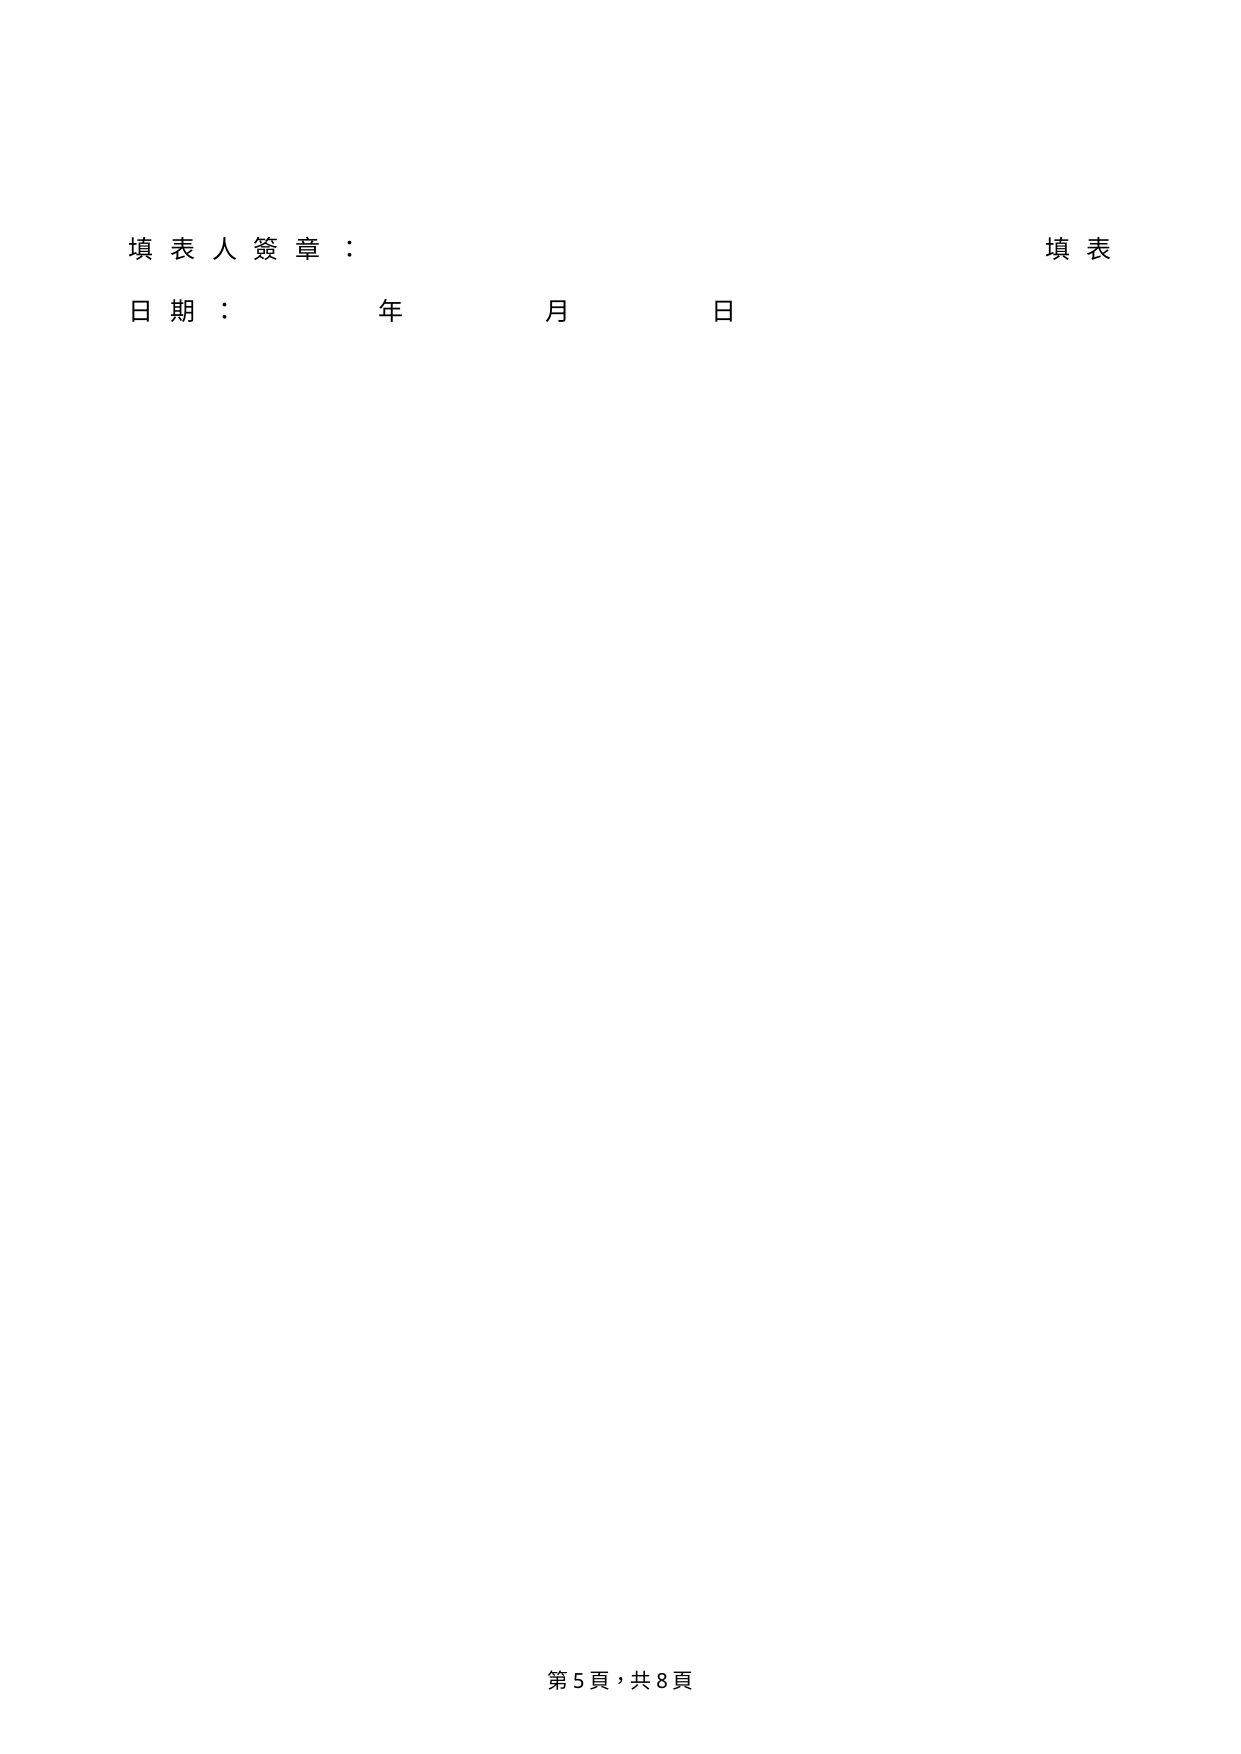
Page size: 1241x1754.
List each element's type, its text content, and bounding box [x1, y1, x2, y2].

text 填表人簽章： 填表日期： 年 月 日 [120, 206, 1120, 331]
